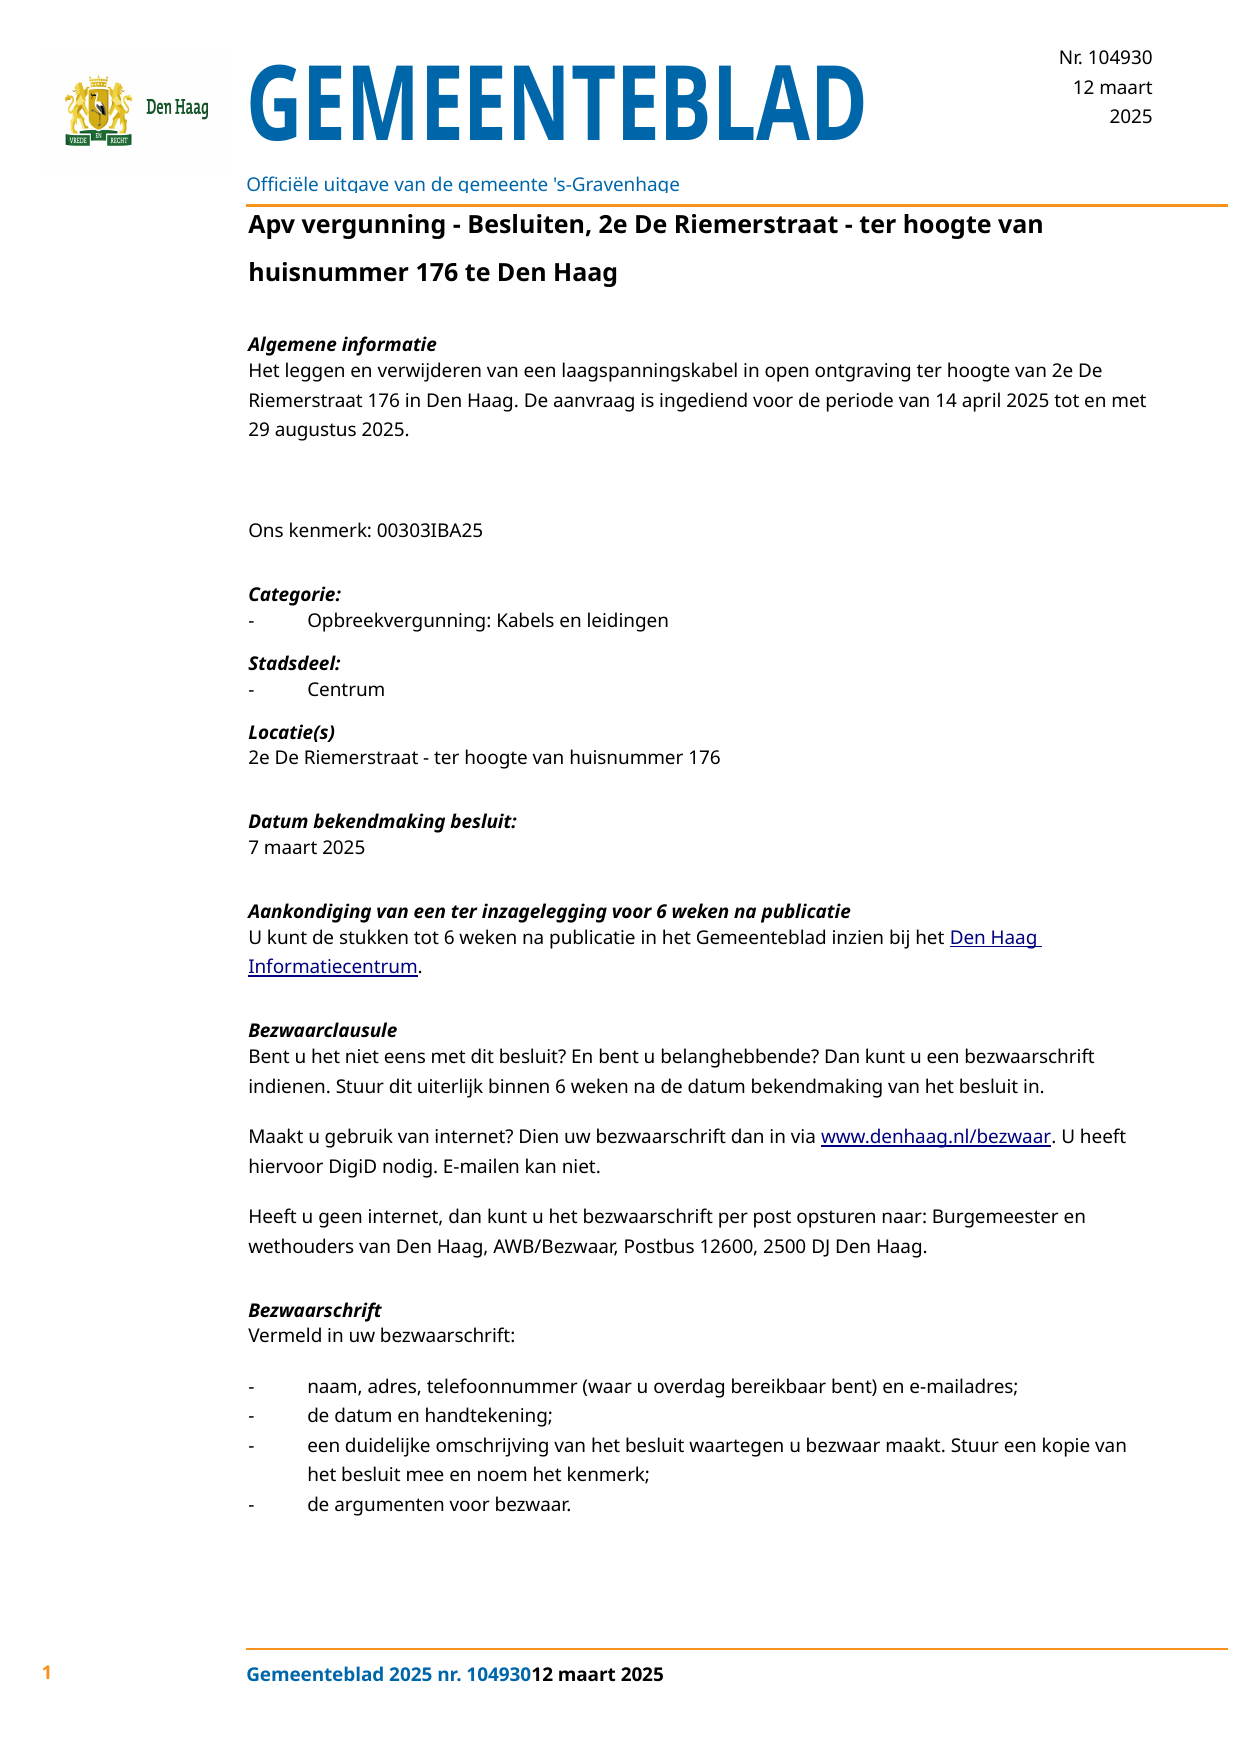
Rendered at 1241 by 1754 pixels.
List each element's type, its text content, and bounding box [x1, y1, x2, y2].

list de argumenten voor bezwaar. [248, 1491, 1152, 1517]
list Centrum [248, 676, 1152, 701]
text Algemene informatie [248, 331, 1152, 357]
text Aankondiging van een ter inzagelegging voor 6 weken na publicatie [248, 898, 1152, 924]
text Bezwaarschrift [248, 1297, 1152, 1322]
text 2e De Riemerstraat - ter hoogte van huisnummer 176 [248, 744, 1152, 770]
text Datum bekendmaking besluit: [248, 808, 1152, 834]
text Maakt u gebruik van internet? Dien uw bezwaarschrift dan in via www.denhaag.nl/bezwaar. U heeft hiervoor DigiD nodig. E-mailen kan niet. [248, 1123, 1152, 1178]
text Categorie: [248, 581, 1152, 607]
text Bent u het niet eens met dit besluit? En bent u belanghebbende? Dan kunt u een bezwaarschrift indienen. Stuur dit uiterlijk binnen 6 weken na de datum bekendmaking van het besluit in. [248, 1043, 1152, 1098]
list de datum en handtekening; [248, 1402, 1152, 1428]
list Opbreekvergunning: Kabels en leidingen [248, 607, 1152, 633]
text Stadsdeel: [248, 650, 1152, 676]
text 7 maart 2025 [248, 834, 1152, 860]
text U kunt de stukken tot 6 weken na publicatie in het Gemeenteblad inzien bij het Den Haag Informatiecentrum. [248, 924, 1152, 979]
picture [41, 47, 231, 172]
list naam, adres, telefoonnummer (waar u overdag bereikbaar bent) en e-mailadres; [248, 1373, 1152, 1399]
text Het leggen en verwijderen van een laagspanningskabel in open ontgraving ter hoogte van 2e De Riemerstraat 176 in Den Haag. De aanvraag is ingediend voor de periode van 14 april 2025 tot en met 29 augustus 2025. [248, 357, 1152, 442]
text Bezwaarclausule [248, 1017, 1152, 1043]
text Ons kenmerk: 00303IBA25 [248, 517, 1152, 543]
list een duidelijke omschrijving van het besluit waartegen u bezwaar maakt. Stuur een kopie van het besluit mee en noem het kenmerk; [248, 1432, 1152, 1487]
text Heeft u geen internet, dan kunt u het bezwaarschrift per post opsturen naar: Burgemeester en wethouders van Den Haag, AWB/Bezwaar, Postbus 12600, 2500 DJ Den Haag. [248, 1203, 1152, 1258]
text Vermeld in uw bezwaarschrift: [248, 1322, 1152, 1348]
text Apv vergunning - Besluiten, 2e De Riemerstraat - ter hoogte van huisnummer 176 te Den Haag [248, 207, 1152, 288]
text Locatie(s) [248, 719, 1152, 744]
